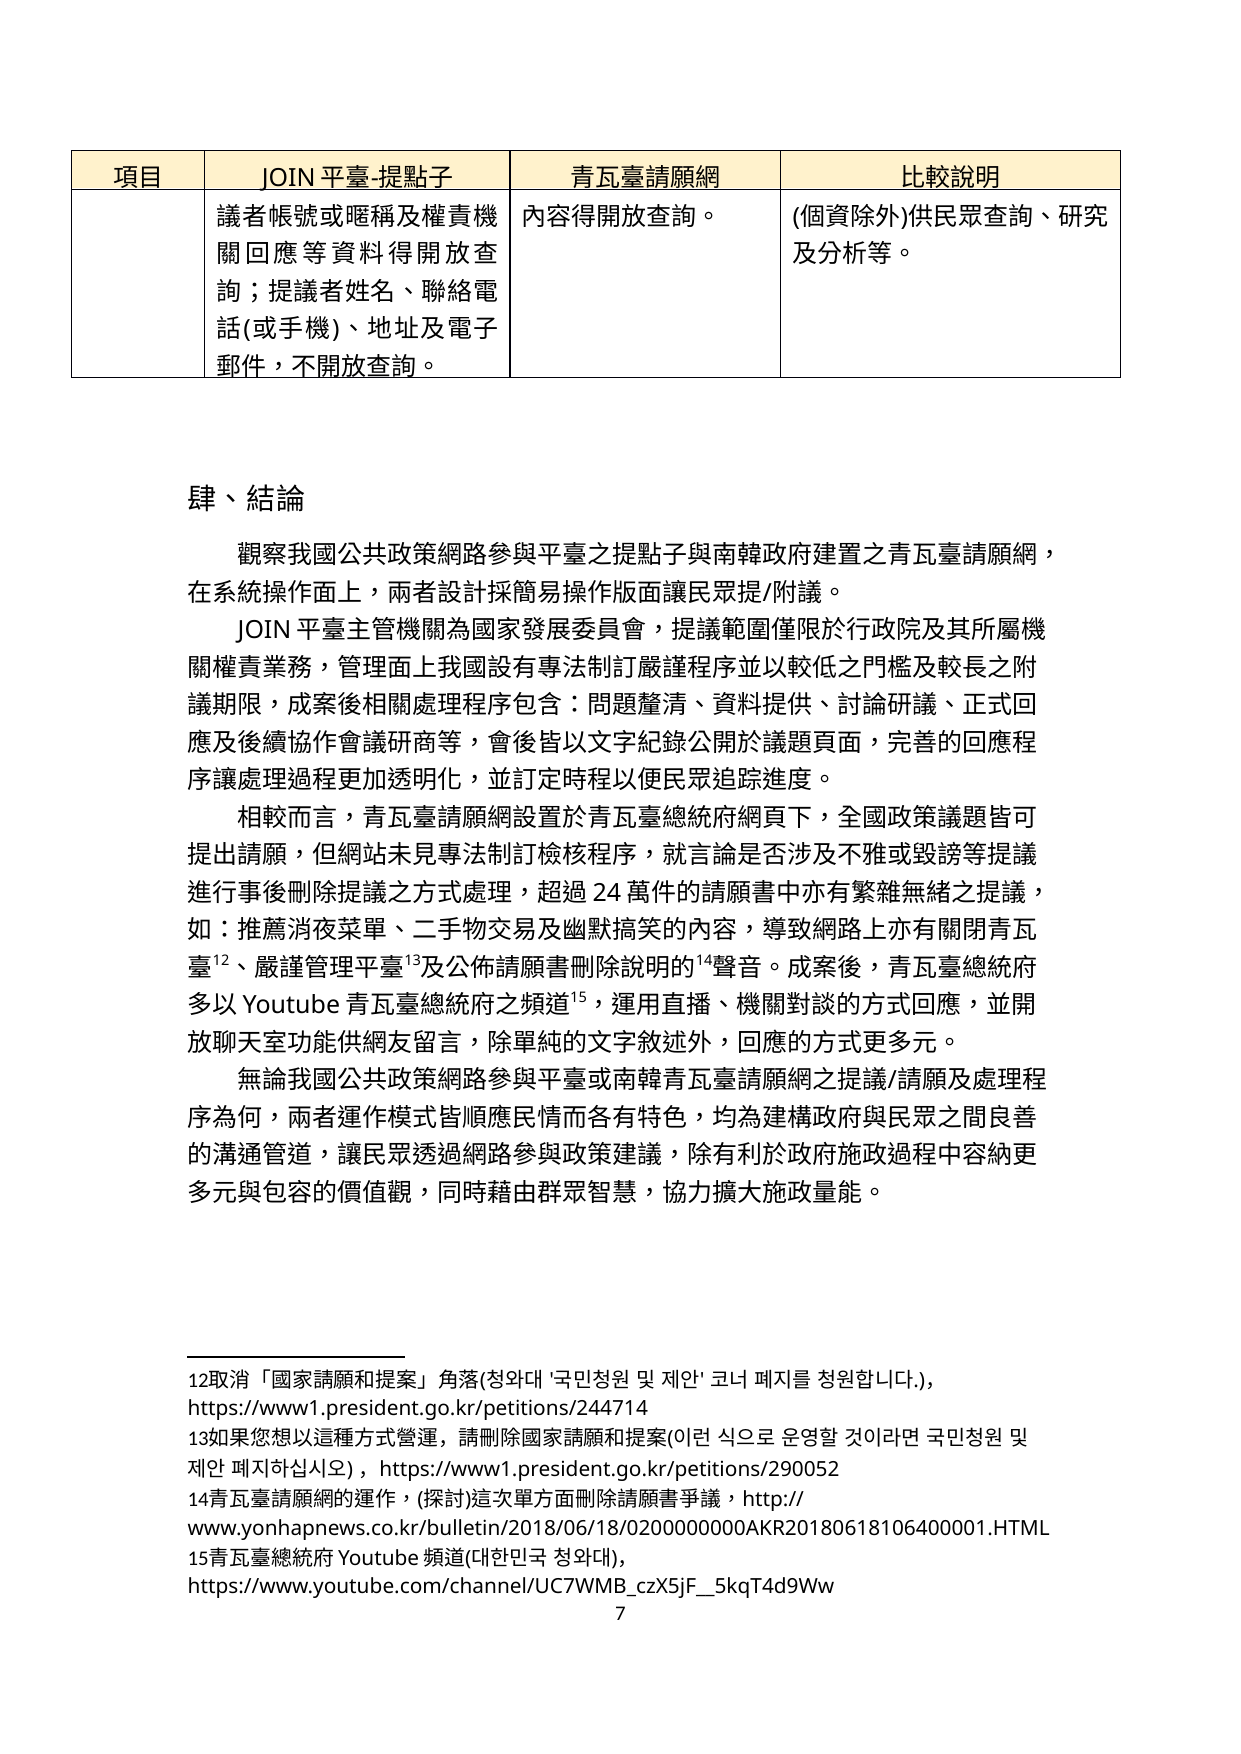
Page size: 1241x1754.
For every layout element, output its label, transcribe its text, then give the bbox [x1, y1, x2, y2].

table_cell [72, 190, 204, 377]
list 無論我國公共政策網路參與平臺或南韓青瓦臺請願網之提議/請願及處理程序為何，兩者運作模式皆順應民情而各有特色，均為建構政府與民眾之間良善的溝通管道，讓民眾透過網路參與政策建議，除有利於政府施政過程中容納更多元與包容的價值觀，同時藉由群眾智慧，協力擴大施政量能。 [187, 1053, 1053, 1203]
list 結論 [187, 453, 1053, 528]
table_cell (個資除外)供民眾查詢、研究及分析等。 [781, 190, 1120, 377]
list 觀察我國公共政策網路參與平臺之提點子與南韓政府建置之青瓦臺請願網，在系統操作面上，兩者設計採簡易操作版面讓民眾提/附議。 [187, 528, 1053, 603]
text 如果您想以這種方式營運，請刪除國家請願和提案(이런 식으로 운영할 것이라면 국민청원 및 제안 폐지하십시오) ，https://www1.president.go.kr/petitions/290052 [187, 1422, 1053, 1482]
text 取消「國家請願和提案」角落(청와대 '국민청원 및 제안' 코너 폐지를 청원합니다.)， [187, 1363, 1053, 1393]
table_header JOIN平臺-提點子 [205, 151, 509, 188]
table_cell 內容得開放查詢。 [511, 190, 780, 377]
list JOIN平臺主管機關為國家發展委員會，提議範圍僅限於行政院及其所屬機關權責業務，管理面上我國設有專法制訂嚴謹程序並以較低之門檻及較長之附議期限，成案後相關處理程序包含：問題釐清、資料提供、討論研議、正式回應及後續協作會議研商等，會後皆以文字紀錄公開於議題頁面，完善的回應程序讓處理過程更加透明化，並訂定時程以便民眾追踪進度。 [187, 603, 1053, 791]
table_cell 議者帳號或暱稱及權責機關回應等資料得開放查詢；提議者姓名、聯絡電話(或手機)、地址及電子郵件，不開放查詢。 [205, 190, 509, 377]
text 青瓦臺請願網的運作，(探討)這次單方面刪除請願書爭議，http://www.yonhapnews.co.kr/bulletin/2018/06/18/0200000000AKR20180618106400001.HTML [187, 1482, 1053, 1541]
table_header 青瓦臺請願網 [511, 151, 780, 188]
text https://www1.president.go.kr/petitions/244714 [187, 1393, 1053, 1422]
table_header 項目 [72, 151, 204, 188]
list 相較而言，青瓦臺請願網設置於青瓦臺總統府網頁下，全國政策議題皆可提出請願，但網站未見專法制訂檢核程序，就言論是否涉及不雅或毀謗等提議進行事後刪除提議之方式處理，超過24萬件的請願書中亦有繁雜無緒之提議，如：推薦消夜菜單、二手物交易及幽默搞笑的內容，導致網路上亦有關閉青瓦臺、嚴謹管理平臺及公佈請願書刪除說明的聲音。成案後，青瓦臺總統府多以Youtube青瓦臺總統府之頻道，運用直播、機關對談的方式回應，並開放聊天室功能供網友留言，除單純的文字敘述外，回應的方式更多元。 [187, 791, 1053, 1053]
table_header 比較說明 [781, 151, 1120, 188]
text 青瓦臺總統府Youtube頻道(대한민국 청와대)，https://www.youtube.com/channel/UC7WMB_czX5jF__5kqT4d9Ww [187, 1541, 1053, 1600]
